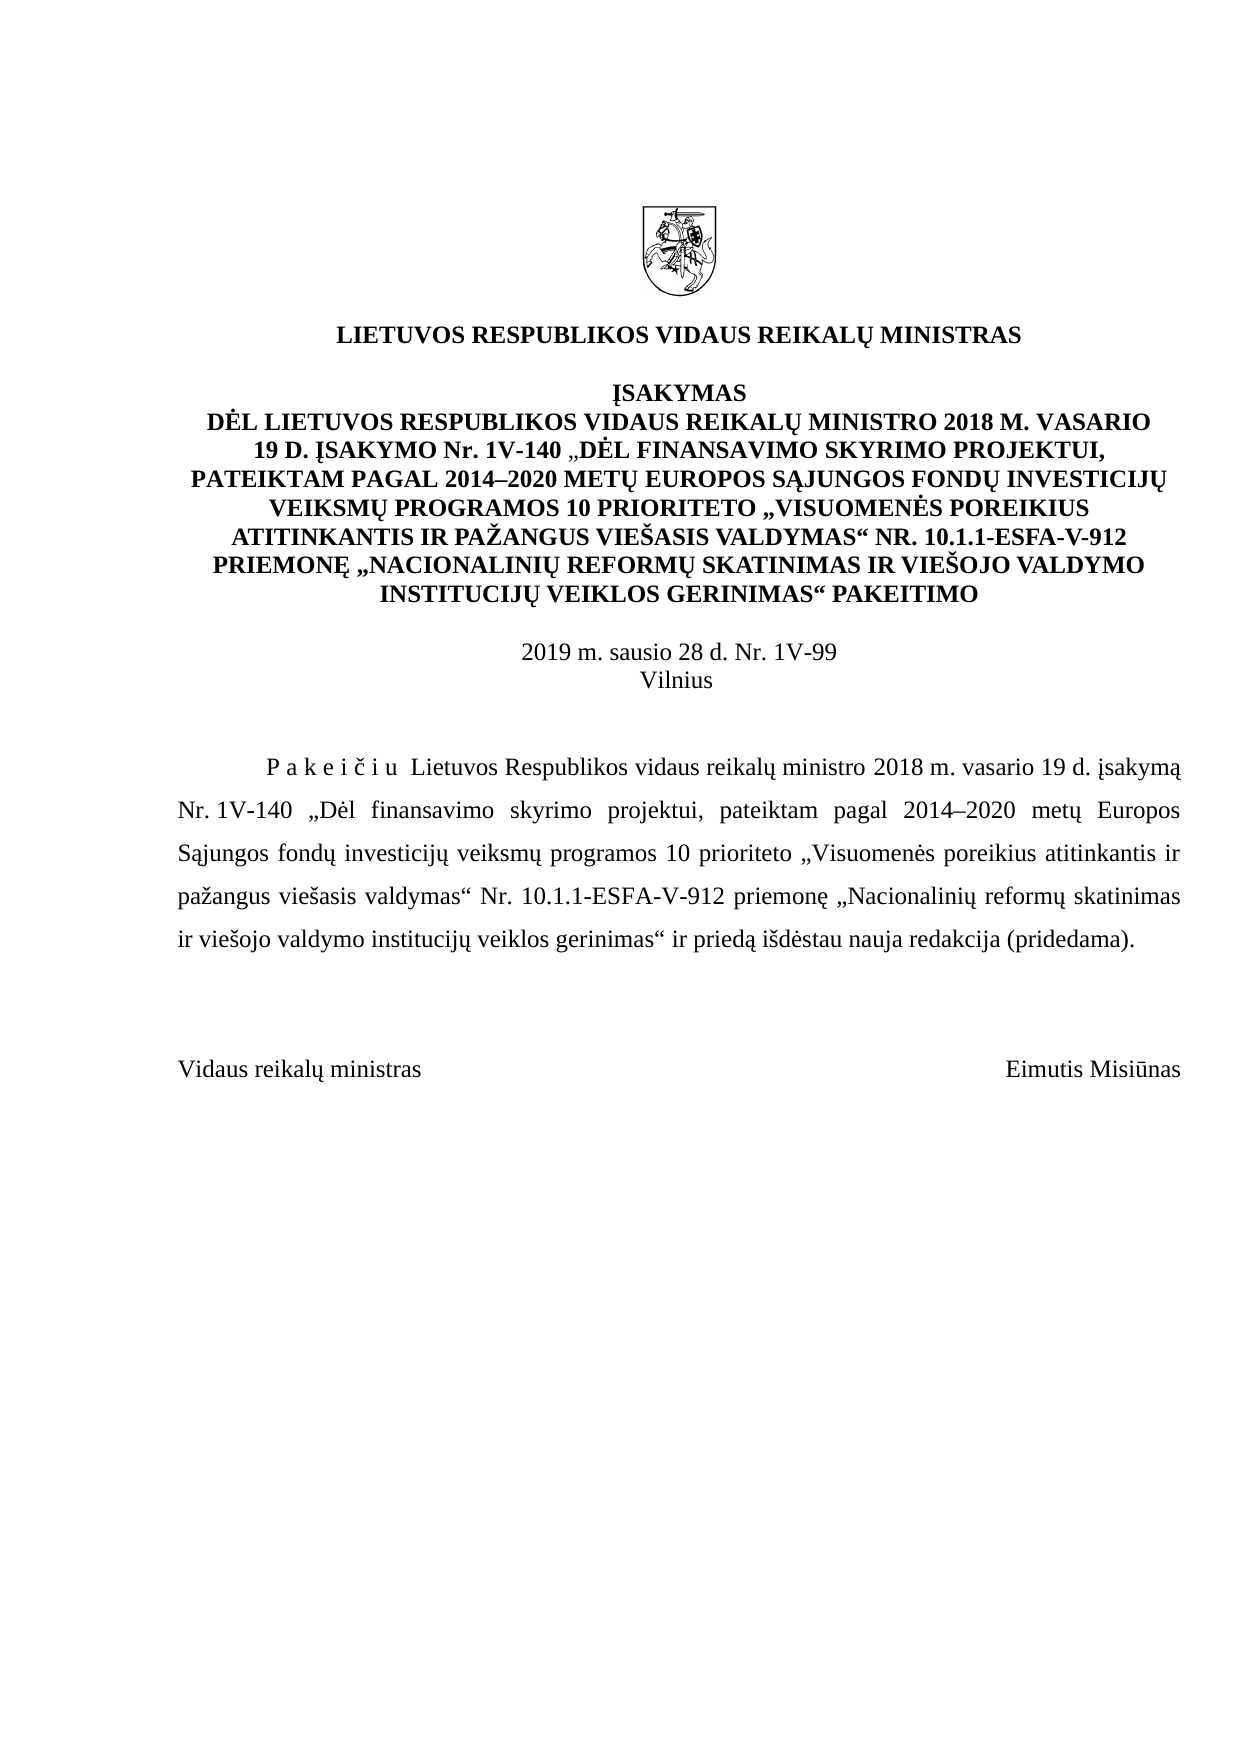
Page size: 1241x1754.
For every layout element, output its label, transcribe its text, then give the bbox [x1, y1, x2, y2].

text Vilnius [177, 666, 1181, 694]
text DĖL LIETUVOS RESPUBLIKOS VIDAUS REIKALŲ MINISTRO 2018 M. VASARIO 19 D. ĮSAKYMO Nr. 1V-140 „DĖL FINANSAVIMO SKYRIMO PROJEKTUI, PATEIKTAM PAGAL 2014–2020 METŲ EUROPOS SĄJUNGOS FONDŲ INVESTICIJŲ VEIKSMŲ PROGRAMOS 10 PRIORITETO „VISUOMENĖS POREIKIUS ATITINKANTIS IR PAŽANGUS VIEŠASIS VALDYMAS“ NR. 10.1.1-ESFA-V-912 PRIEMONĘ „NACIONALINIŲ REFORMŲ SKATINIMAS IR VIEŠOJO VALDYMO INSTITUCIJŲ VEIKLOS GERINIMAS“ PAKEITIMO [177, 407, 1181, 608]
text Vidaus reikalų ministras Eimutis Misiūnas [177, 1054, 1181, 1082]
text P a k e i č i u Lietuvos Respublikos vidaus reikalų ministro 2018 m. vasario 19 d. įsakymą Nr. 1V-140 „Dėl finansavimo skyrimo projektui, pateiktam pagal 2014–2020 metų Europos Sąjungos fondų investicijų veiksmų programos 10 prioriteto „Visuomenės poreikius atitinkantis ir pažangus viešasis valdymas“ Nr. 10.1.1-ESFA-V-912 priemonę „Nacionalinių reformų skatinimas ir viešojo valdymo institucijų veiklos gerinimas“ ir priedą išdėstau nauja redakcija (pridedama). [177, 752, 1181, 953]
text 2019 m. sausio 28 d. Nr. 1V-99 [177, 637, 1181, 666]
text LIETUVOS RESPUBLIKOS VIDAUS REIKALŲ MINISTRAS [177, 321, 1181, 349]
text ĮSAKYMAS [177, 378, 1181, 407]
